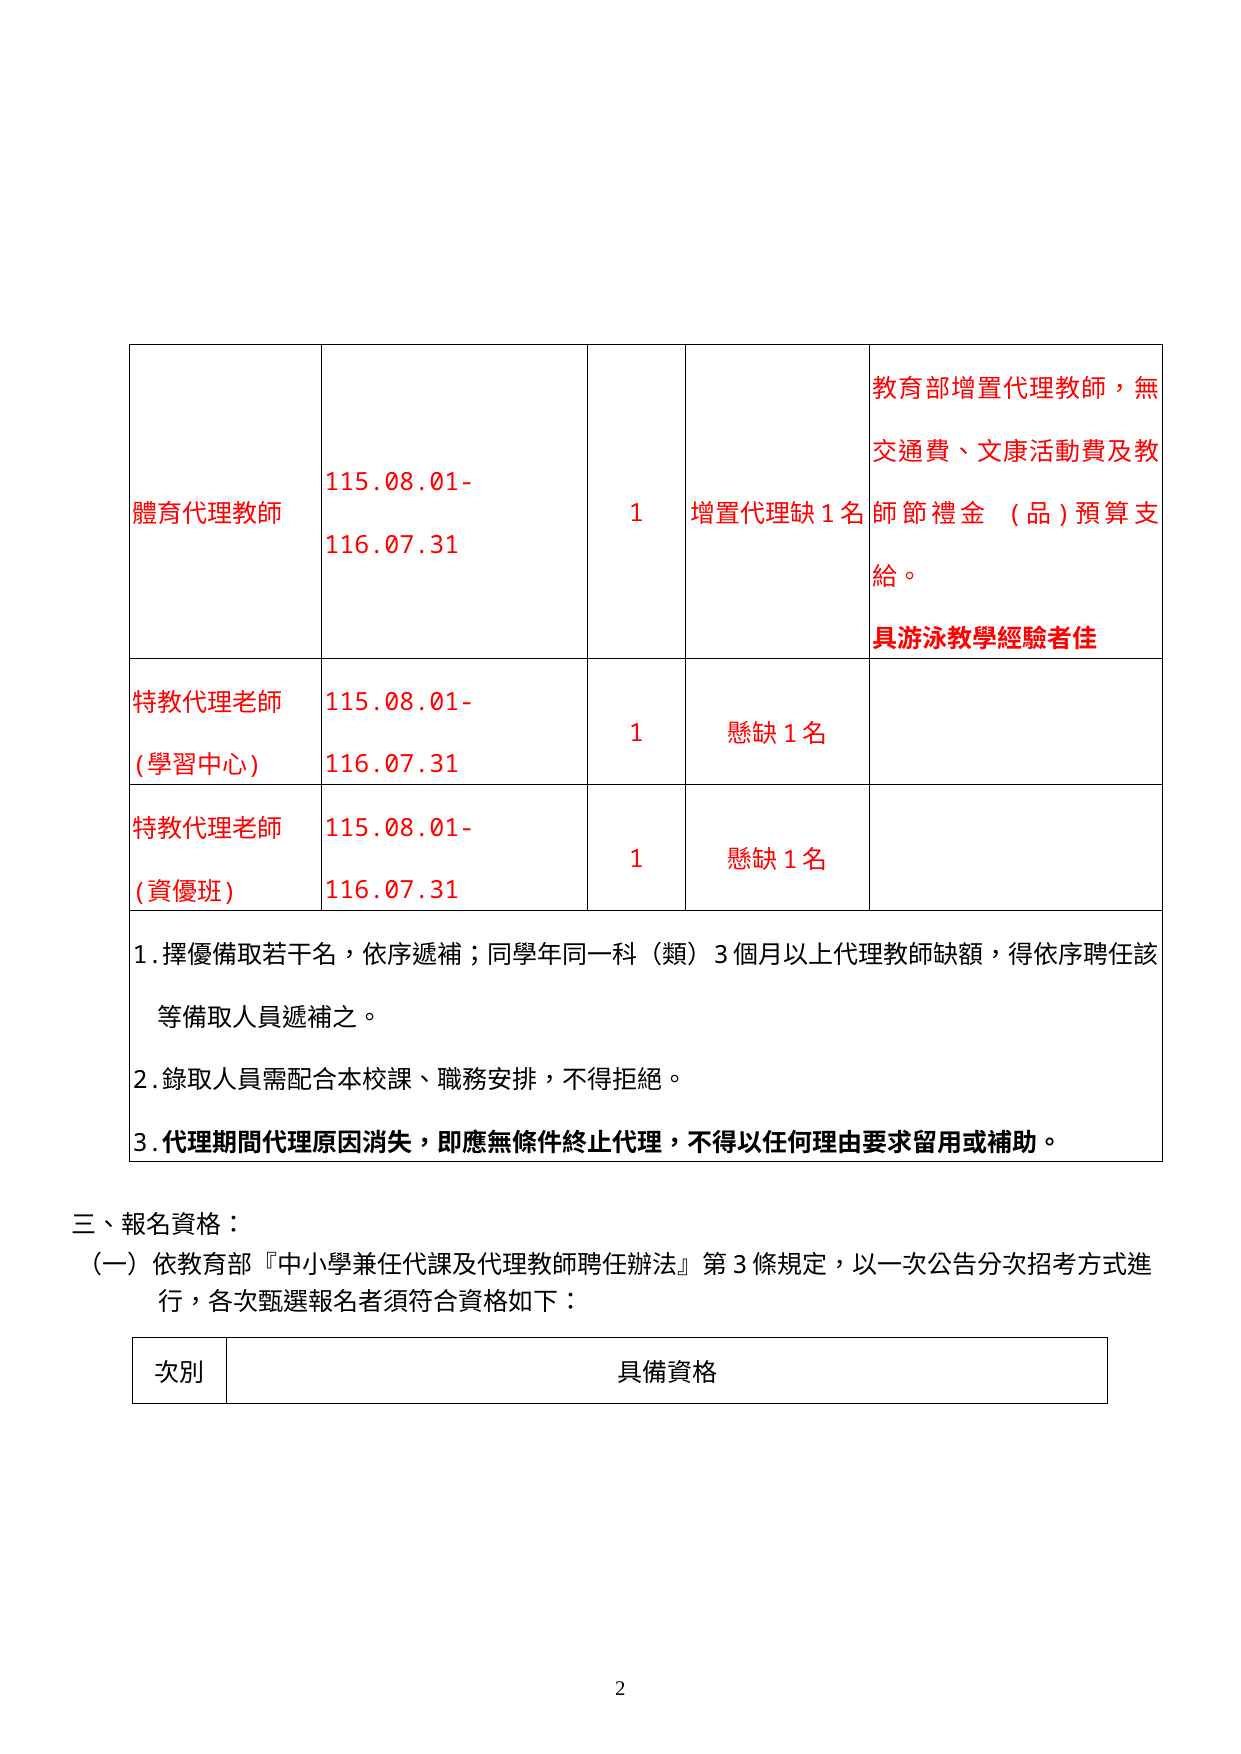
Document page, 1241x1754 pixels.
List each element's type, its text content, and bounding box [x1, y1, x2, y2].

table_cell [870, 659, 1162, 784]
table_cell 體育代理教師 [130, 345, 321, 658]
table_header 具備資格 [227, 1338, 1107, 1403]
table_cell 115.08.01-116.07.31 [322, 345, 587, 658]
table_cell 1 [588, 345, 685, 658]
table_cell 115.08.01-116.07.31 [322, 659, 587, 784]
table_cell 懸缺1名 [686, 785, 869, 910]
table_cell 特教代理老師(資優班) [130, 785, 321, 910]
text 三、報名資格： [71, 1181, 1169, 1243]
table_cell 1 [588, 785, 685, 910]
table_header 次別 [133, 1338, 226, 1403]
table_cell [870, 785, 1162, 910]
table_cell 115.08.01-116.07.31 [322, 785, 587, 910]
table_cell 特教代理老師(學習中心) [130, 659, 321, 784]
table_cell 1 [588, 659, 685, 784]
table_cell 教育部增置代理教師，無交通費、文康活動費及教師節禮金 (品)預算支給。 具游泳教學經驗者佳 [870, 345, 1162, 658]
table_cell 懸缺1名 [686, 659, 869, 784]
table_cell 增置代理缺1名 [686, 345, 869, 658]
text （一）依教育部『中小學兼任代課及代理教師聘任辦法』第3條規定，以一次公告分次招考方式進行，各次甄選報名者須符合資格如下： [71, 1243, 1169, 1318]
table_cell 1.擇優備取若干名，依序遞補；同學年同一科（類）3個月以上代理教師缺額，得依序聘任該等備取人員遞補之。 2.錄取人員需配合本校課、職務安排，不得拒絕。 3.代理期間代理原因消失，即應無條件終止代理，不得以任何理由要求留用或補助。 [130, 911, 1162, 1161]
